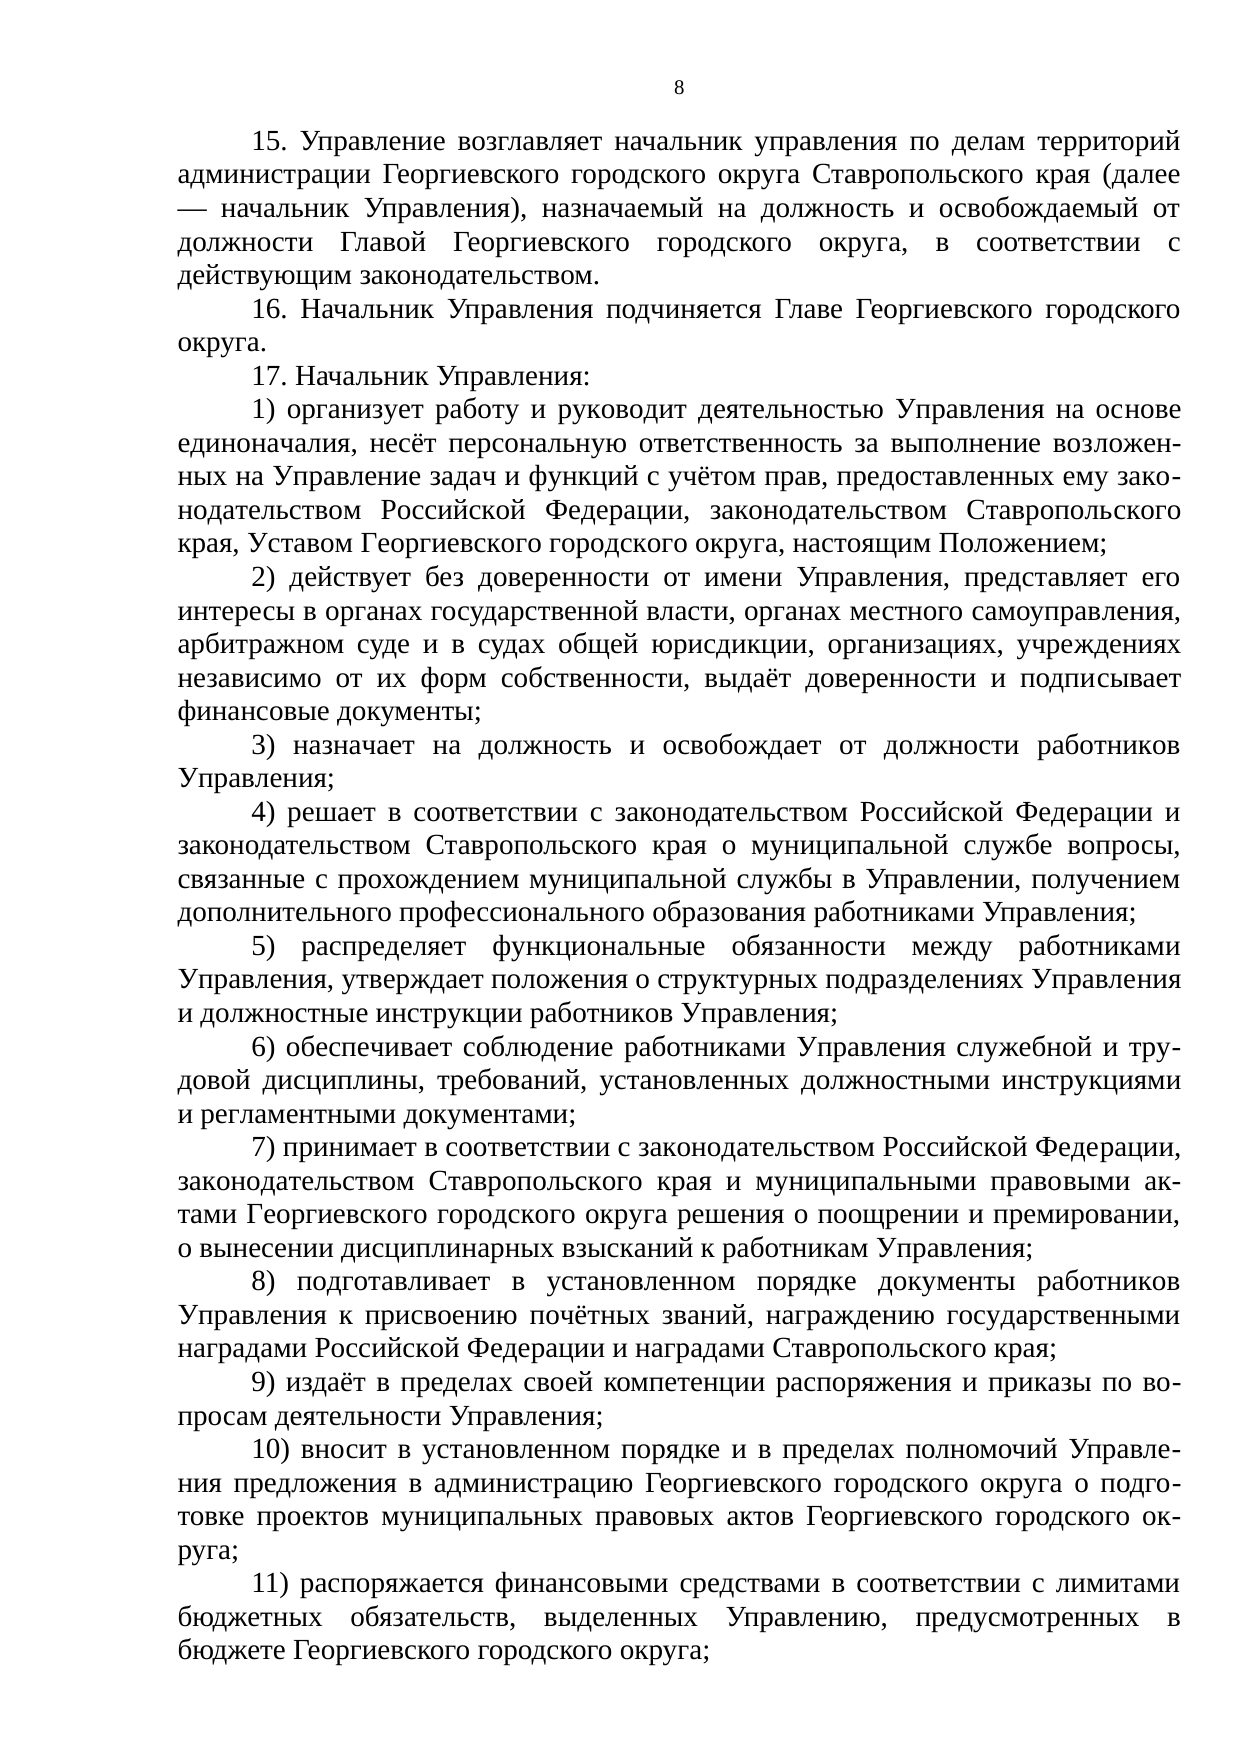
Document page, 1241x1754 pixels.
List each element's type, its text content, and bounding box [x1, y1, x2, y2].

text 11) распоряжается финансовыми средствами в соответствии с лимитами бюджетных обязательств, выделенных Управлению, предусмотренных в бюджете Георгиев­ского городского округа; [177, 1565, 1181, 1666]
text 15. Управление возглавляет начальник управления по делам территорий администрации Георгиевского городского округа Ставропольского края (далее — начальник Управления), назначаемый на должность и освобождаемый от должности Главой Георгиевского городского округа, в соответствии с действующим законодательством. [177, 123, 1181, 291]
text 7) принимает в соответствии с законодательством Российской Феде­рации, законодательством Ставропольского края и муниципальными право­выми ак­тами Георгиевского городского округа решения о поощрении и премировании, о вынесении дисципли­нарных взысканий к работникам Управления; [177, 1129, 1181, 1263]
text 10) вносит в установленном порядке и в пределах полномочий Управле­ния предложения в администрацию Георгиевского городского округа о подго­товке проектов муниципальных правовых актов Георгиевского городского ок­руга; [177, 1431, 1181, 1565]
text 3) назначает на должность и освобождает от должности работников Управления; [177, 727, 1181, 794]
text 1) организует работу и руководит деятельностью Управления на ос­нове единоначалия, несёт персональную ответственность за выполнение воз­ло­жен­ных на Управление задач и функций с учётом прав, предоставленных ему зако­нодательством Российской Федерации, законодательством Ставрополь­ского края, Уставом Георгиевского городского округа, настоящим Положе­нием; [177, 391, 1181, 559]
text 9) издаёт в пределах своей компетенции распоряжения и приказы по во­просам деятельности Управления; [177, 1364, 1181, 1431]
text 5) распределяет функциональные обязанности между работниками Управления, утверждает положения о структурных подразделениях Управле­ния и должностные инструкции работников Управления; [177, 928, 1181, 1029]
text 16. Начальник Управления подчиняется Главе Георгиевского городского округа. [177, 291, 1181, 358]
text 8) подготавливает в установленном порядке документы работников Управления к присвоению почётных званий, награждению государственными наградами Российской Федерации и наградами Ставропольского края; [177, 1263, 1181, 1364]
text 17. Начальник Управления: [177, 358, 1181, 391]
text 2) действует без доверенности от имени Управления, представляет его интересы в органах государственной власти, органах местного самоуправ­ления, арбитражном суде и в судах общей юрисдикции, организациях, учре­ждениях независимо от их форм собственности, выдаёт доверенности и подпи­сывает финансовые документы; [177, 559, 1181, 727]
text 4) решает в соответствии с законодательством Российской Федерации и законодательством Ставропольского края о муниципальной службе вопросы, связанные с прохождением муниципальной службы в Управлении, получением дополнительного профессионального образования работниками Управления; [177, 794, 1181, 928]
text 6) обеспечивает соблюдение работниками Управления служебной и тру­довой дисциплины, требований, установленных должностными инст­рук­циями и регламентными документами; [177, 1029, 1181, 1129]
